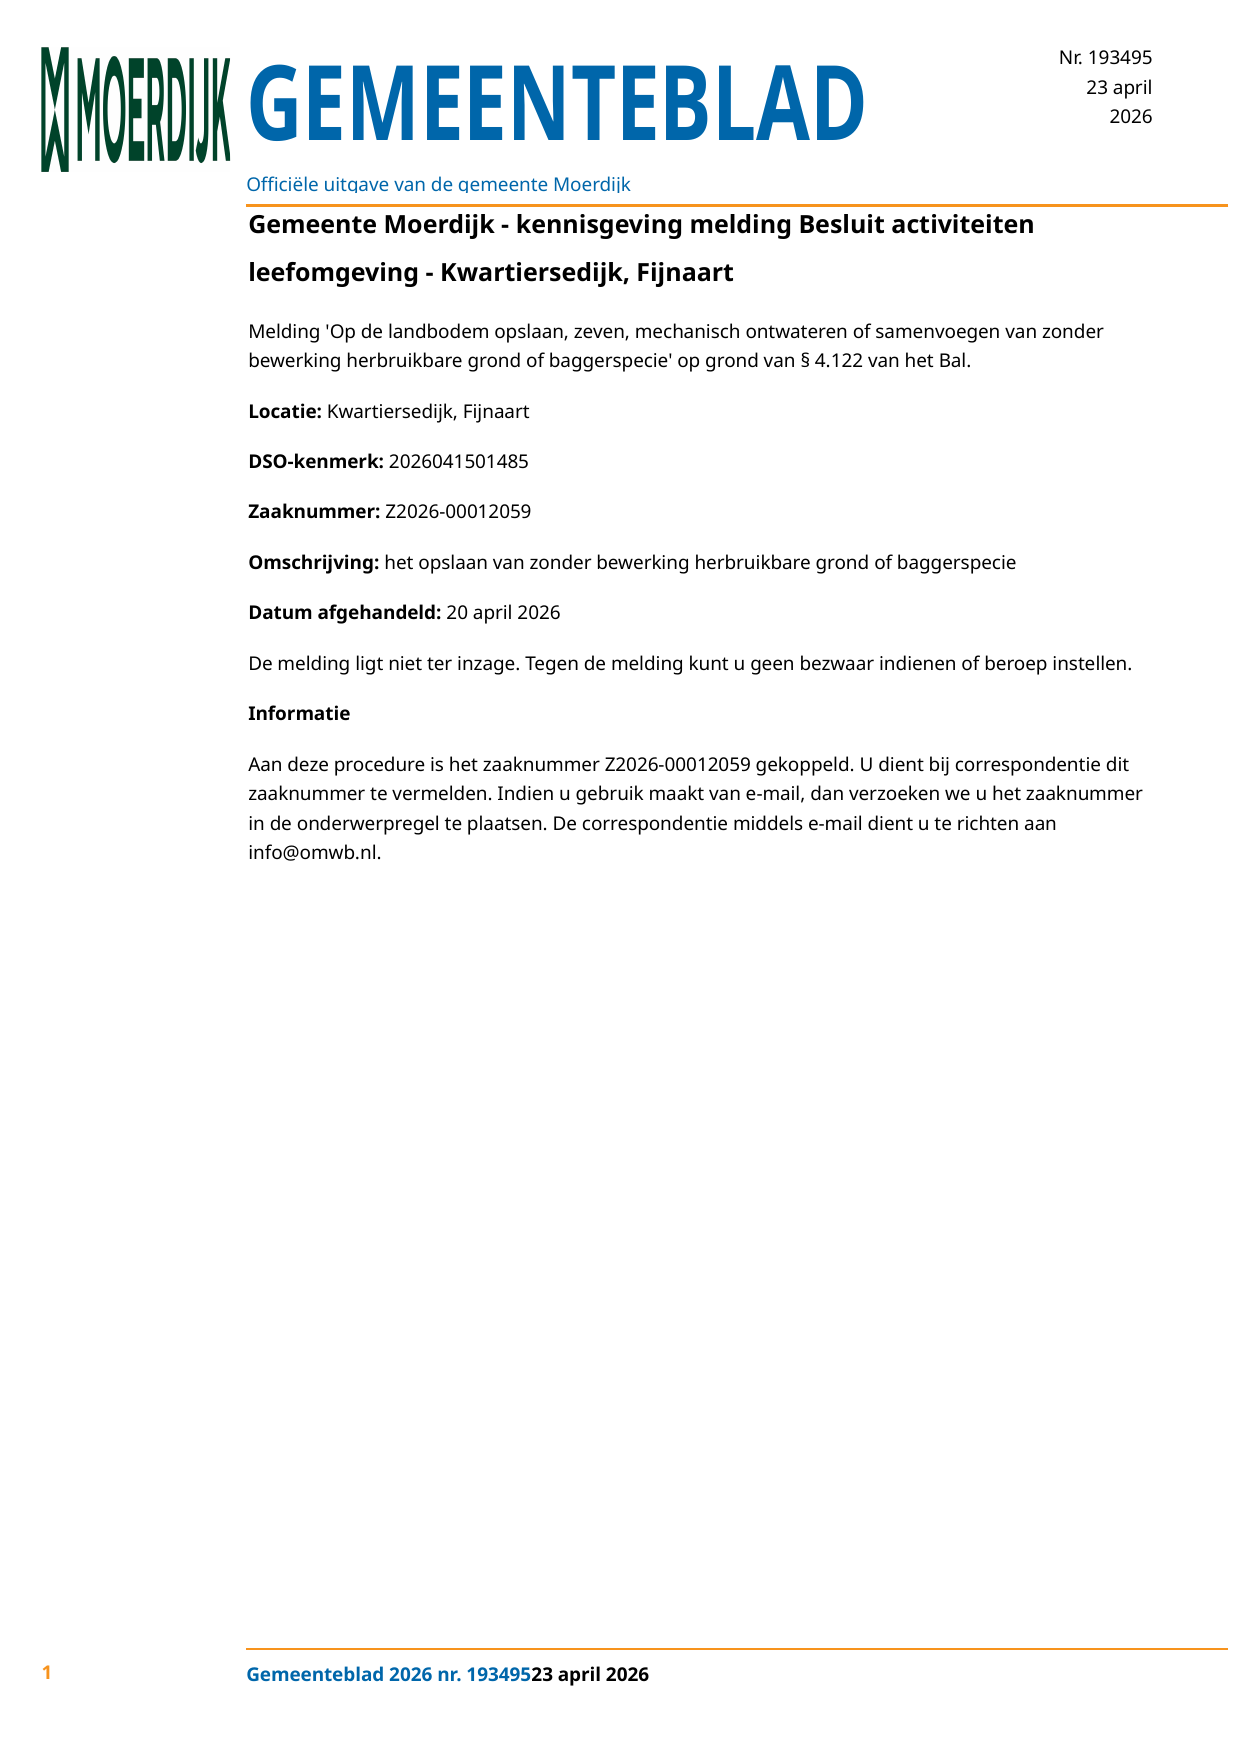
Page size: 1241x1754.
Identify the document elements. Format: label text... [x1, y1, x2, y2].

text Locatie: Kwartiersedijk, Fijnaart [248, 398, 1152, 424]
text DSO-kenmerk: 2026041501485 [248, 448, 1152, 474]
text Informatie [248, 700, 1152, 726]
text Datum afgehandeld: 20 april 2026 [248, 599, 1152, 625]
text Melding 'Op de landbodem opslaan, zeven, mechanisch ontwateren of samenvoegen van zonder bewerking herbruikbare grond of baggerspecie' op grond van § 4.122 van het Bal. [248, 318, 1152, 373]
text Zaaknummer: Z2026-00012059 [248, 499, 1152, 524]
text Omschrijving: het opslaan van zonder bewerking herbruikbare grond of baggerspecie [248, 549, 1152, 575]
text Gemeente Moerdijk - kennisgeving melding Besluit activiteiten leefomgeving - Kwartiersedijk, Fijnaart [248, 207, 1152, 288]
text De melding ligt niet ter inzage. Tegen de melding kunt u geen bezwaar indienen of beroep instellen. [248, 650, 1152, 676]
picture [41, 47, 231, 172]
text Aan deze procedure is het zaaknummer Z2026-00012059 gekoppeld. U dient bij correspondentie dit zaaknummer te vermelden. Indien u gebruik maakt van e-mail, dan verzoeken we u het zaaknummer in de onderwerpregel te plaatsen. De correspondentie middels e-mail dient u te richten aan info@omwb.nl. [248, 751, 1152, 865]
